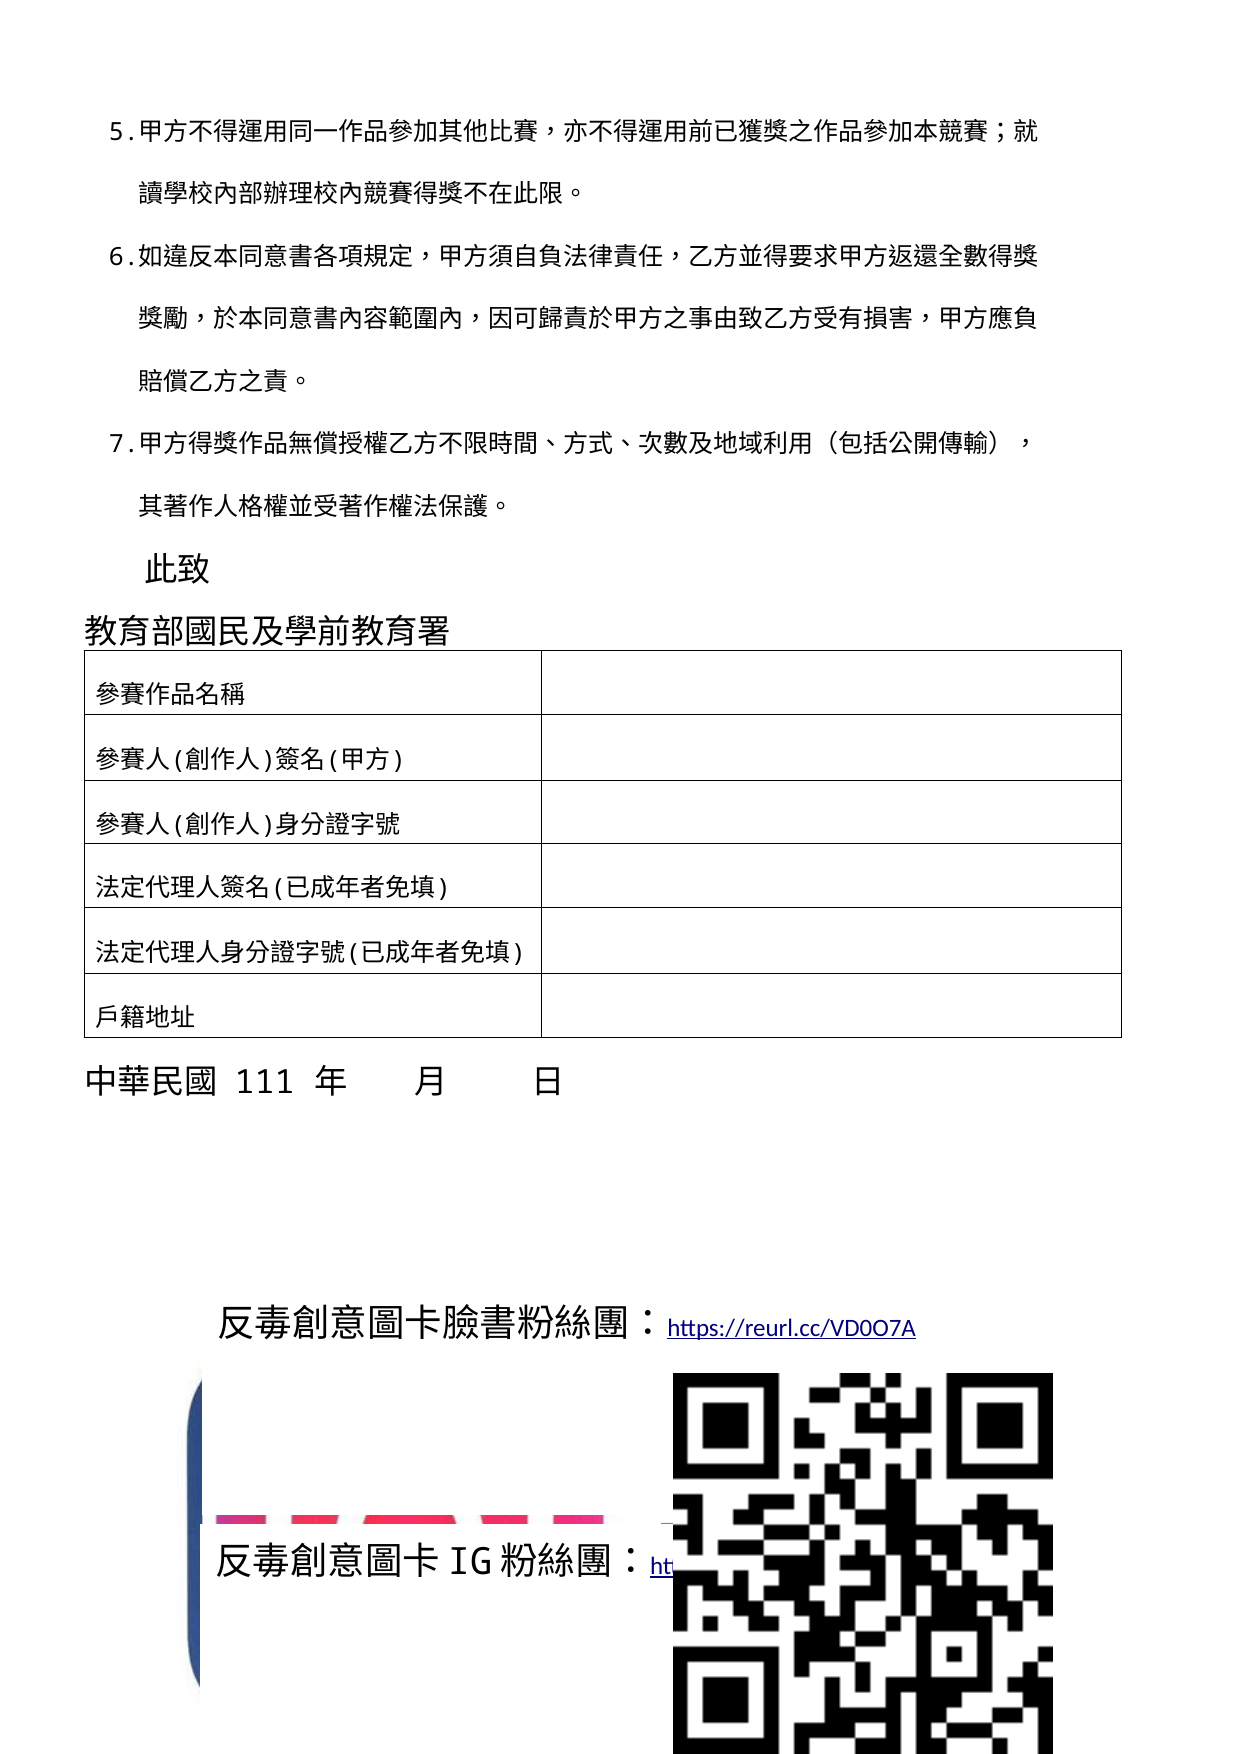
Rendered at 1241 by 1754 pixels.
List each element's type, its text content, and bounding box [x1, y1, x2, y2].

table_cell [542, 844, 1121, 907]
table_cell [542, 908, 1121, 973]
text 教育部國民及學前教育署 [84, 587, 1053, 650]
text 5.甲方不得運用同一作品參加其他比賽，亦不得運用前已獲獎之作品參加本競賽；就讀學校內部辦理校內競賽得獎不在此限。 [109, 87, 1053, 212]
table_cell [542, 715, 1121, 779]
table_header [542, 651, 1121, 713]
table_cell 法定代理人簽名(已成年者免填) [85, 844, 541, 907]
text 6.如違反本同意書各項規定，甲方須自負法律責任，乙方並得要求甲方返還全數得獎獎勵，於本同意書內容範圍內，因可歸責於甲方之事由致乙方受有損害，甲方應負賠償乙方之責。 [109, 212, 1053, 400]
table_cell 法定代理人身分證字號(已成年者免填) [85, 908, 541, 973]
text 中華民國 111 年 月 日 [84, 1038, 1053, 1100]
table_cell 參賽人(創作人)身分證字號 [85, 781, 541, 843]
table_cell 參賽人(創作人)簽名(甲方) [85, 715, 541, 779]
table_cell [542, 781, 1121, 843]
text 此致 [84, 525, 1053, 587]
table_cell 戶籍地址 [85, 974, 541, 1037]
table_header 參賽作品名稱 [85, 651, 541, 713]
text 7.甲方得獎作品無償授權乙方不限時間、方式、次數及地域利用（包括公開傳輸），其著作人格權並受著作權法保護。 [109, 400, 1053, 525]
text 反毒創意圖卡臉書粉絲團：https://reurl.cc/VD0O7A [217, 1292, 1029, 1347]
text 反毒創意圖卡IG粉絲團：https://reurl.cc/VD0O7A [215, 1531, 673, 1586]
table_cell [542, 974, 1121, 1037]
